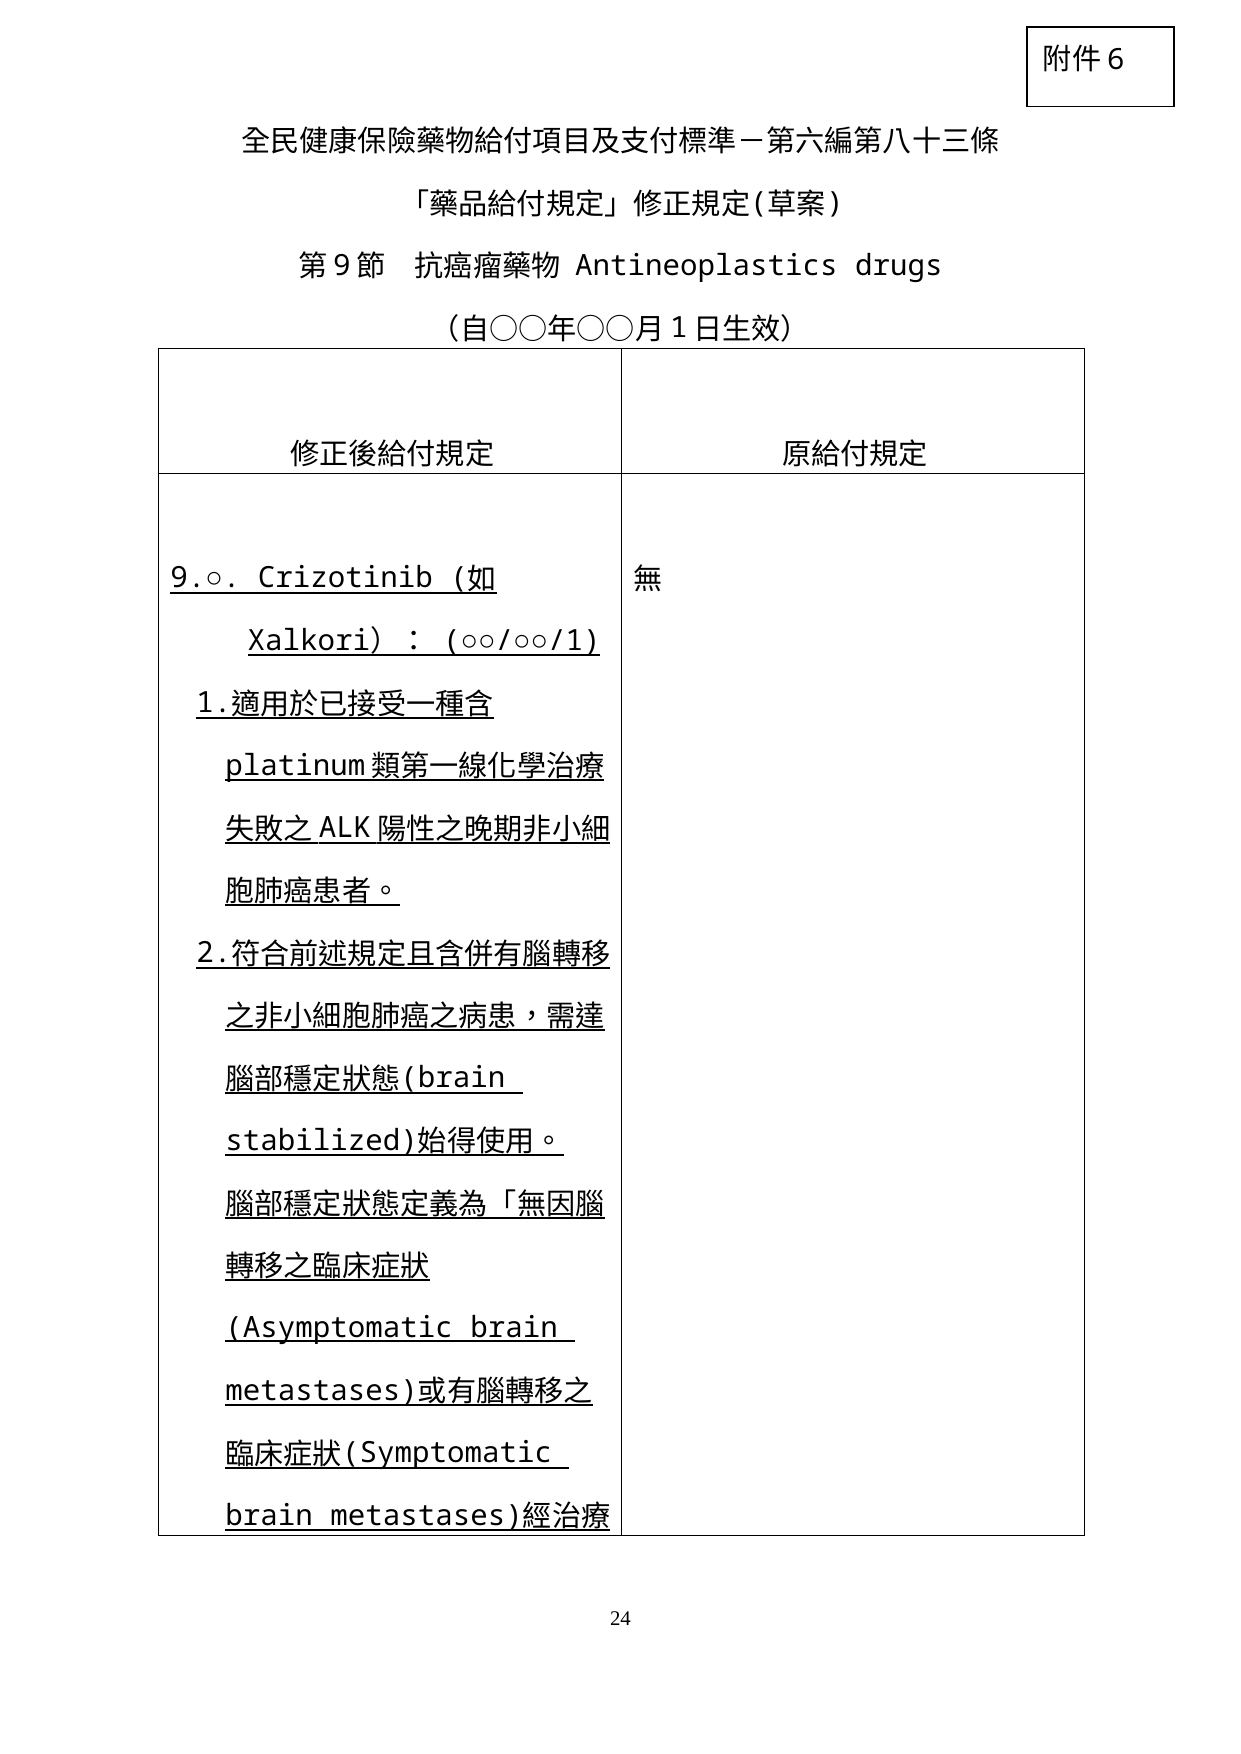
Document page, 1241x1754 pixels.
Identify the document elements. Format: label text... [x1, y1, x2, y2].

table_header 修正後給付規定 [159, 349, 621, 472]
text 第9節 抗癌瘤藥物 Antineoplastics drugs [148, 222, 1092, 285]
text （自○○年○○月1日生效） [148, 285, 1092, 347]
text [1028, 28, 1173, 106]
table_cell 無 [622, 474, 1084, 1535]
text 附件6 [1043, 35, 1158, 78]
table_cell 9.○. Crizotinib (如Xalkori）： (○○/○○/1) 1.適用於已接受一種含platinum類第一線化學治療失敗之ALK陽性之晚期非小細胞肺癌患者。 2.符合前述規定且含併有腦轉移之非小細胞肺癌之病患，需達腦部穩定狀態(brain stabilized)始得使用。 腦部穩定狀態定義為「無因腦轉移之臨床症狀(Asymptomatic brain metastases)或有腦轉移之臨床症狀(Symptomatic brain metastases)經治療 [159, 474, 621, 1535]
table_header 原給付規定 [622, 349, 1084, 472]
text 全民健康保險藥物給付項目及支付標準－第六編第八十三條 [148, 97, 1092, 160]
text 「藥品給付規定」修正規定(草案) [148, 160, 1092, 222]
